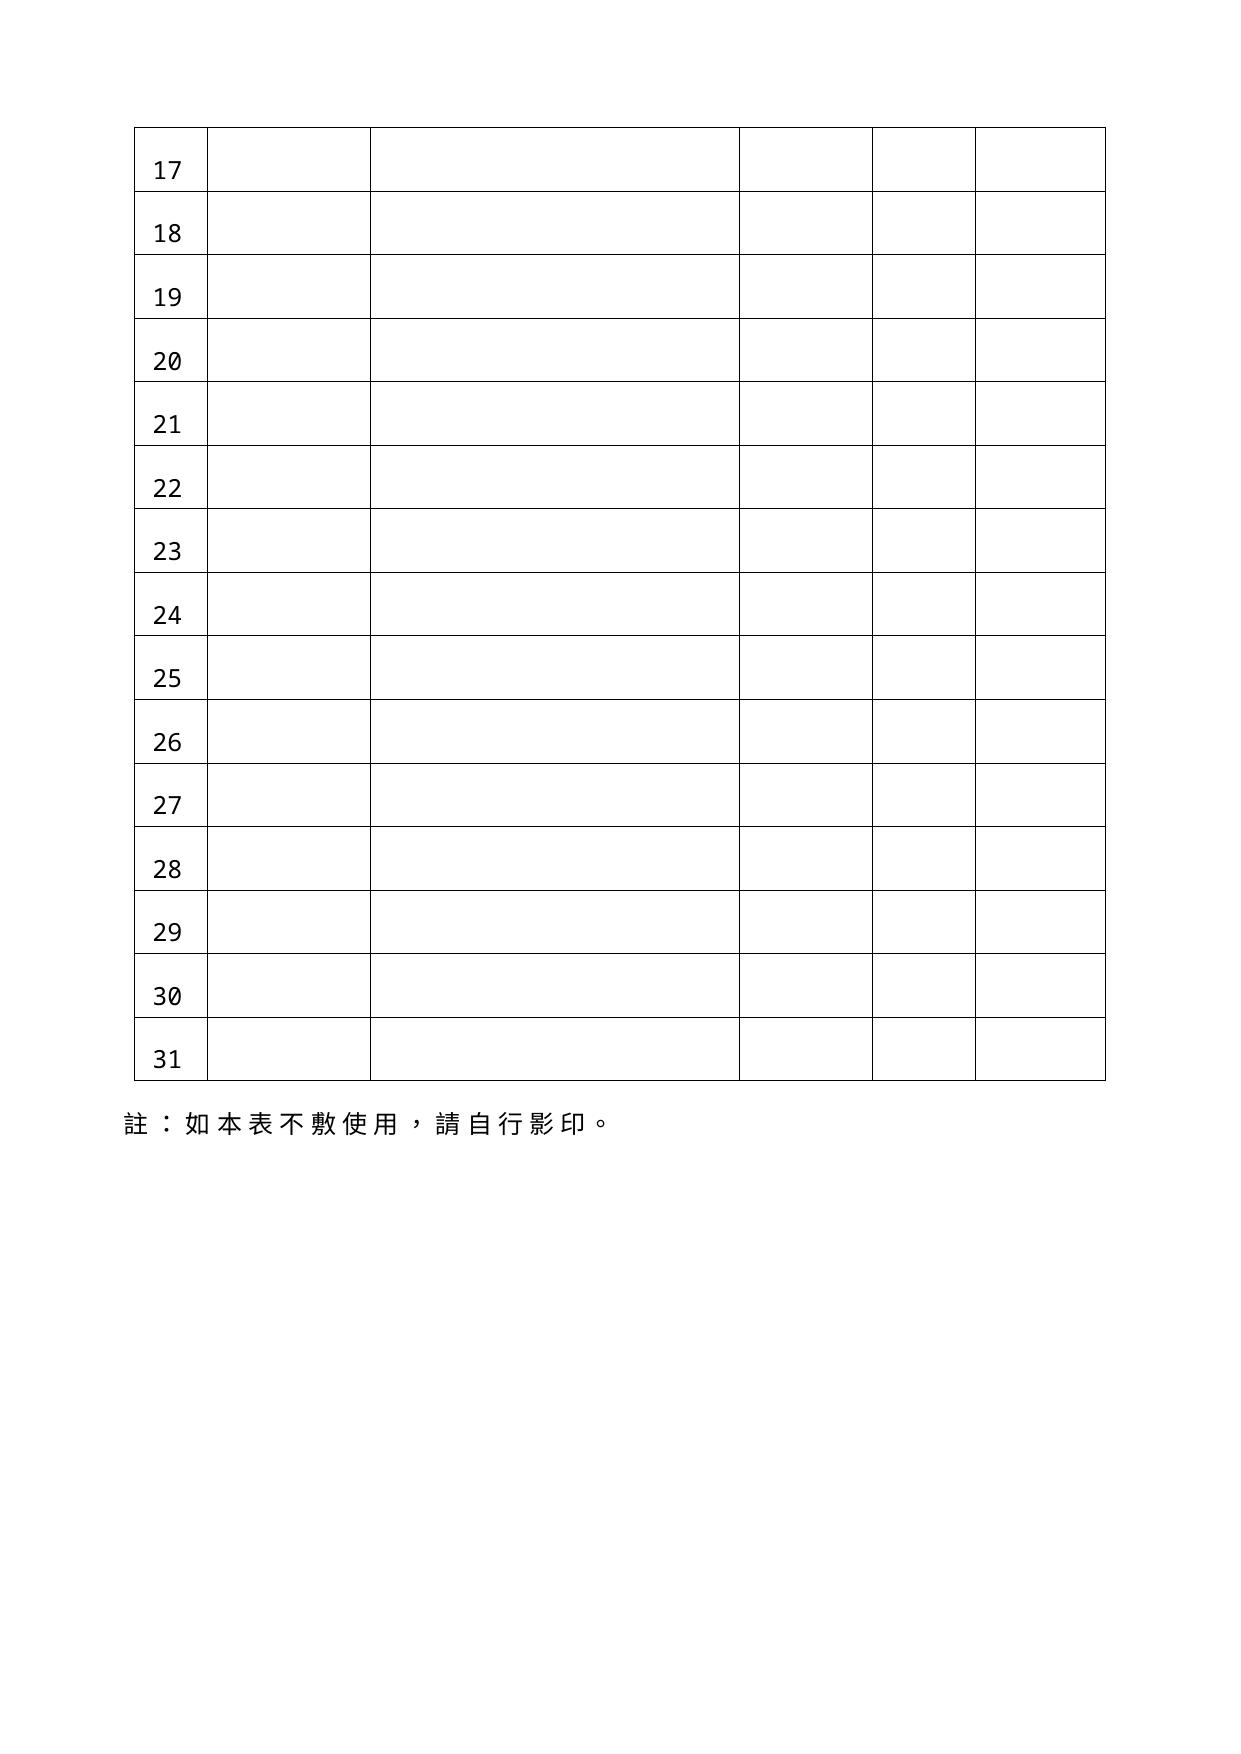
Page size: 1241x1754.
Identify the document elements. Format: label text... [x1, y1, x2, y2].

table_cell [976, 192, 1105, 254]
table_cell [873, 891, 975, 953]
table_cell [371, 382, 739, 445]
table_cell [976, 764, 1105, 826]
table_cell [976, 700, 1105, 762]
table_cell [873, 509, 975, 572]
table_cell [208, 382, 370, 445]
table_cell [873, 192, 975, 254]
table_cell [873, 255, 975, 318]
table_cell 19 [135, 255, 207, 318]
table_cell [208, 128, 370, 191]
table_cell 20 [135, 319, 207, 381]
table_cell [371, 700, 739, 762]
table_cell 31 [135, 1018, 207, 1080]
table_cell [371, 891, 739, 953]
table_cell [208, 573, 370, 635]
table_cell [873, 827, 975, 889]
table_cell [208, 954, 370, 1017]
table_cell [208, 1018, 370, 1080]
table_cell [371, 954, 739, 1017]
table_cell 25 [135, 636, 207, 699]
table_cell [873, 954, 975, 1017]
table_cell [371, 192, 739, 254]
table_cell 27 [135, 764, 207, 826]
table_cell [976, 636, 1105, 699]
text 註：如本表不敷使用，請自行影印。 [120, 1081, 1120, 1144]
table_cell [371, 446, 739, 508]
table_cell [873, 636, 975, 699]
table_cell [208, 700, 370, 762]
table_cell [740, 382, 872, 445]
table_cell [976, 128, 1105, 191]
table_cell [208, 636, 370, 699]
table_cell [976, 1018, 1105, 1080]
table_cell [976, 319, 1105, 381]
table_cell [740, 128, 872, 191]
table_cell [371, 128, 739, 191]
table_cell [371, 509, 739, 572]
table_cell [740, 764, 872, 826]
table_cell 26 [135, 700, 207, 762]
table_cell [740, 192, 872, 254]
table_cell 17 [135, 128, 207, 191]
table_cell [873, 128, 975, 191]
table_cell [208, 827, 370, 889]
table_cell 22 [135, 446, 207, 508]
table_cell 21 [135, 382, 207, 445]
table_cell [740, 827, 872, 889]
table_cell [976, 509, 1105, 572]
table_cell [371, 636, 739, 699]
table_cell [371, 255, 739, 318]
table_cell [740, 891, 872, 953]
table_cell [976, 954, 1105, 1017]
table_cell [208, 192, 370, 254]
table_cell [976, 827, 1105, 889]
table_cell [740, 700, 872, 762]
table_cell [740, 509, 872, 572]
table_cell [371, 827, 739, 889]
table_cell [740, 319, 872, 381]
table_cell [371, 1018, 739, 1080]
table_cell [873, 700, 975, 762]
table_cell 30 [135, 954, 207, 1017]
table_cell [976, 382, 1105, 445]
table_cell 29 [135, 891, 207, 953]
table_cell 23 [135, 509, 207, 572]
table_cell [873, 382, 975, 445]
table_cell [740, 255, 872, 318]
table_cell [873, 1018, 975, 1080]
table_cell [208, 446, 370, 508]
table_cell [740, 573, 872, 635]
table_cell [873, 319, 975, 381]
table_cell [371, 319, 739, 381]
table_cell [740, 446, 872, 508]
table_cell [371, 573, 739, 635]
table_cell [371, 764, 739, 826]
table_cell [208, 255, 370, 318]
table_cell [976, 891, 1105, 953]
table_cell [976, 446, 1105, 508]
table_cell [208, 764, 370, 826]
table_cell [976, 573, 1105, 635]
table_cell [740, 1018, 872, 1080]
table_cell [873, 573, 975, 635]
table_cell [740, 636, 872, 699]
table_cell 18 [135, 192, 207, 254]
table_cell [740, 954, 872, 1017]
table_cell 24 [135, 573, 207, 635]
table_cell [873, 446, 975, 508]
table_cell [976, 255, 1105, 318]
table_cell 28 [135, 827, 207, 889]
table_cell [208, 509, 370, 572]
table_cell [873, 764, 975, 826]
table_cell [208, 319, 370, 381]
table_cell [208, 891, 370, 953]
